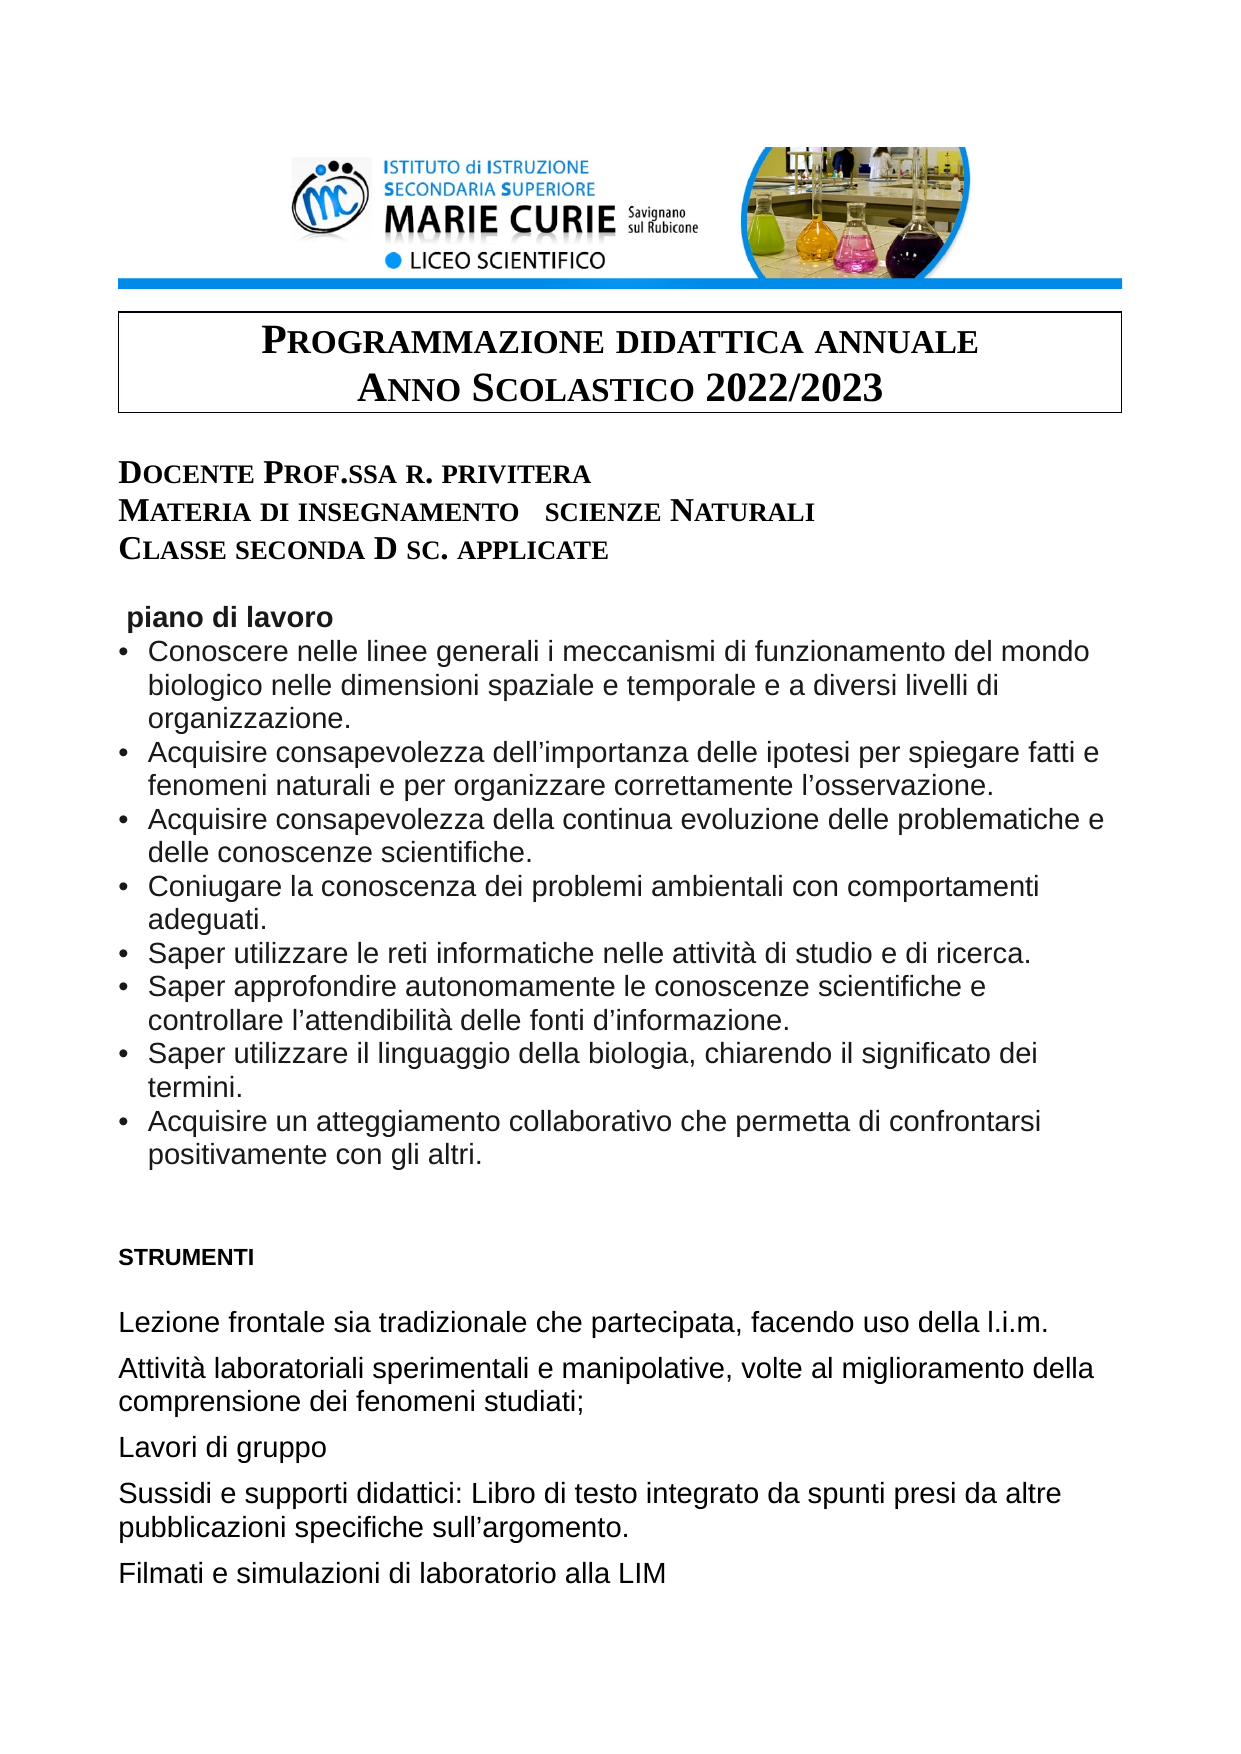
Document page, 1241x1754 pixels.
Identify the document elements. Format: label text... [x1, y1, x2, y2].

text • Coniugare la conoscenza dei problemi ambientali con comportamenti adeguati. [118, 869, 1122, 936]
text strumenti [118, 1238, 1122, 1271]
text • Conoscere nelle linee generali i meccanismi di funzionamento del mondo biologico nelle dimensioni spaziale e temporale e a diversi livelli di organizzazione. [118, 634, 1122, 734]
text piano di lavoro [118, 600, 1122, 634]
text Classe seconda D sc. applicate [118, 528, 1122, 567]
text • Saper utilizzare le reti informatiche nelle attività di studio e di ricerca. [118, 936, 1122, 969]
text Attività laboratoriali sperimentali e manipolative, volte al miglioramento della comprensione dei fenomeni studiati; [118, 1351, 1122, 1418]
text • Acquisire un atteggiamento collaborativo che permetta di confrontarsi positivamente con gli altri. [118, 1103, 1122, 1171]
text Docente Prof.ssa r. privitera [118, 452, 1122, 490]
text Filmati e simulazioni di laboratorio alla LIM [118, 1556, 1122, 1589]
text • Acquisire consapevolezza dell’importanza delle ipotesi per spiegare fatti e fenomeni naturali e per organizzare correttamente l’osservazione. [118, 734, 1122, 802]
text Sussidi e supporti didattici: Libro di testo integrato da spunti presi da altre pubblicazioni specifiche sull’argomento. [118, 1476, 1122, 1543]
text Lezione frontale sia tradizionale che partecipata, facendo uso della l.i.m. [118, 1305, 1122, 1338]
text Programmazione didattica annuale [119, 313, 1121, 359]
text Anno Scolastico 2022/2023 [119, 359, 1121, 412]
text Materia di insegnamento scienze Naturali [118, 490, 1122, 528]
text • Saper utilizzare il linguaggio della biologia, chiarendo il significato dei termini. [118, 1036, 1122, 1103]
text • Acquisire consapevolezza della continua evoluzione delle problematiche e delle conoscenze scientifiche. [118, 802, 1122, 869]
text • Saper approfondire autonomamente le conoscenze scientifiche e controllare l’attendibilità delle fonti d’informazione. [118, 969, 1122, 1036]
text Lavori di gruppo [118, 1430, 1122, 1464]
